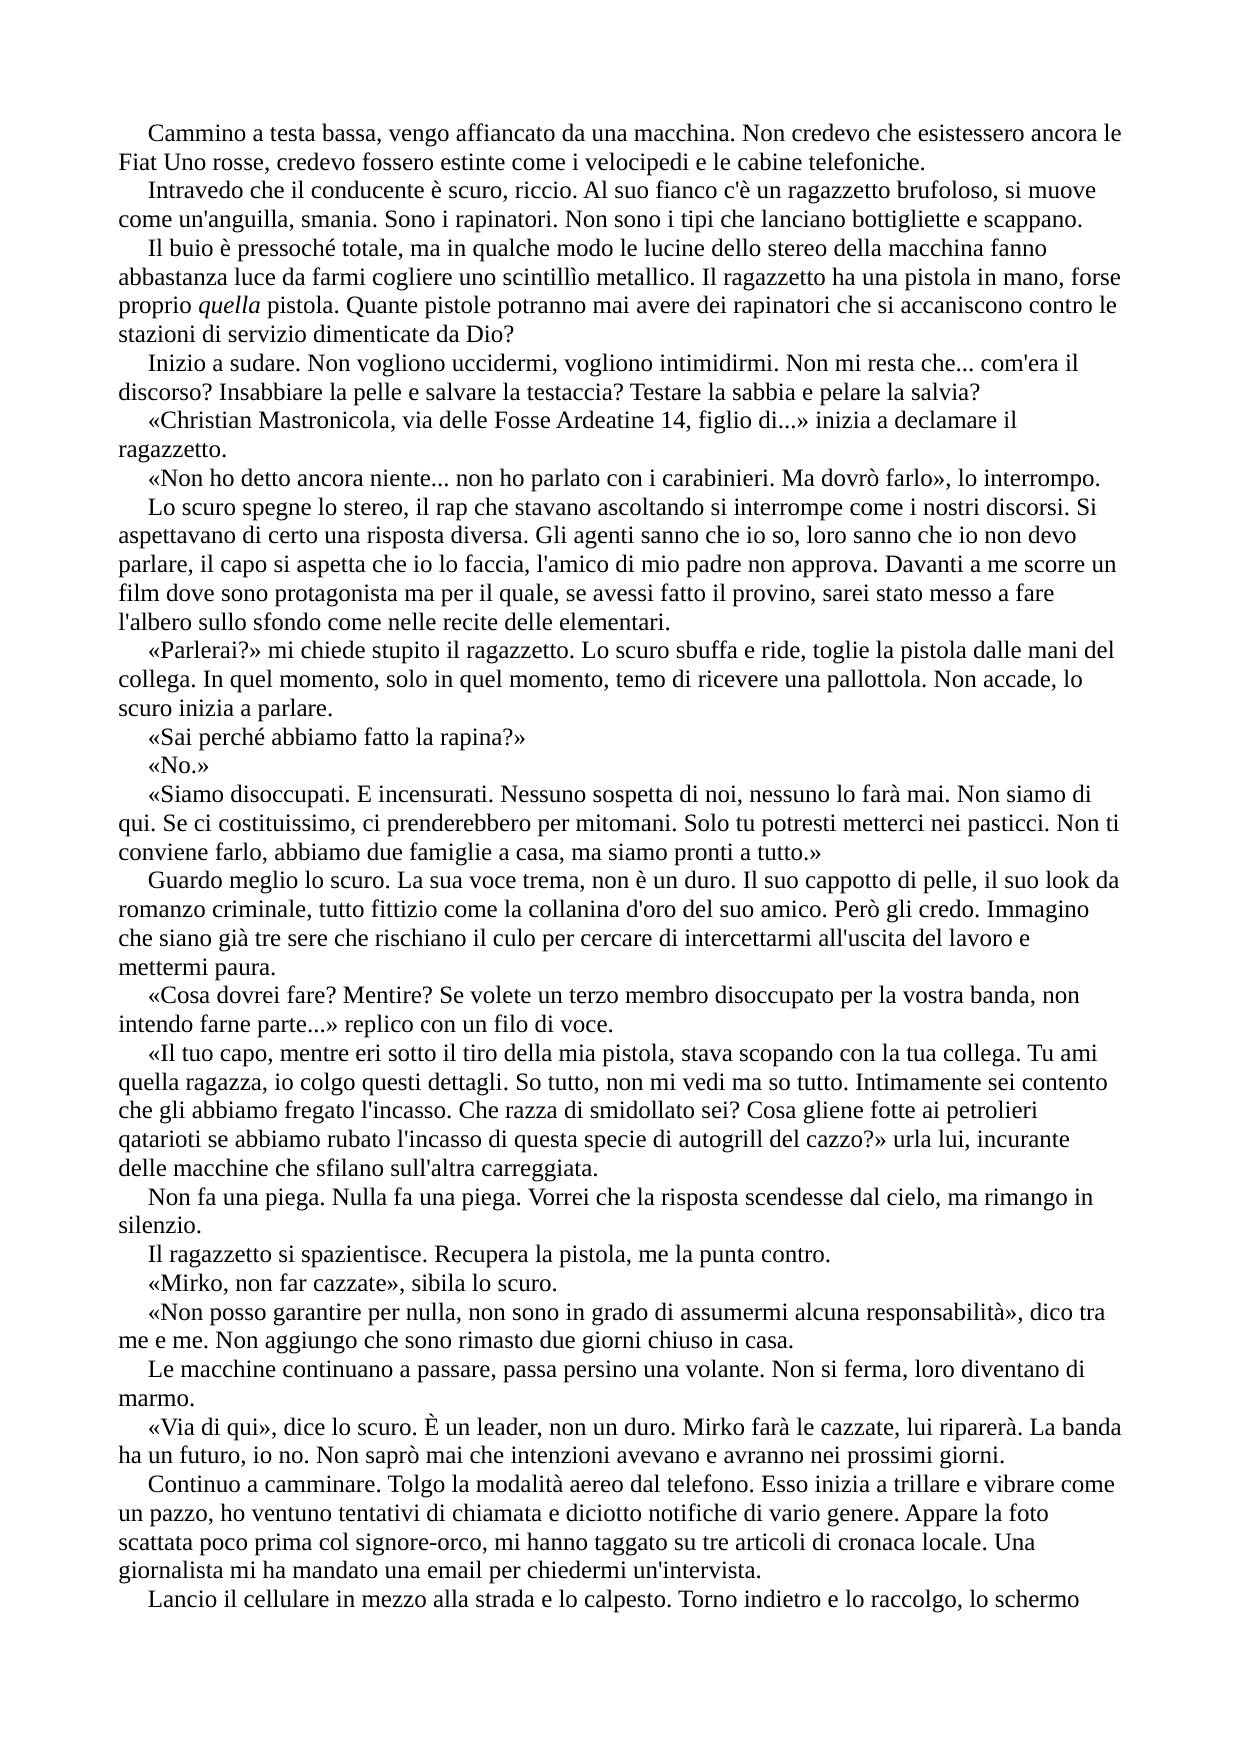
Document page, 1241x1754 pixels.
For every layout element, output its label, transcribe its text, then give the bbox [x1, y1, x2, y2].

text Il ragazzetto si spazientisce. Recupera la pistola, me la punta contro. [118, 1239, 1122, 1268]
text Intravedo che il conducente è scuro, riccio. Al suo fianco c'è un ragazzetto brufoloso, si muove come un'anguilla, smania. Sono i rapinatori. Non sono i tipi che lanciano bottigliette e scappano. [118, 176, 1122, 233]
text «Mirko, non far cazzate», sibila lo scuro. [118, 1268, 1122, 1297]
text Lo scuro spegne lo stereo, il rap che stavano ascoltando si interrompe come i nostri discorsi. Si aspettavano di certo una risposta diversa. Gli agenti sanno che io so, loro sanno che io non devo parlare, il capo si aspetta che io lo faccia, l'amico di mio padre non approva. Davanti a me scorre un film dove sono protagonista ma per il quale, se avessi fatto il provino, sarei stato messo a fare l'albero sullo sfondo come nelle recite delle elementari. [118, 492, 1122, 636]
text «Via di qui», dice lo scuro. È un leader, non un duro. Mirko farà le cazzate, lui riparerà. La banda ha un futuro, io no. Non saprò mai che intenzioni avevano e avranno nei prossimi giorni. [118, 1412, 1122, 1469]
text «Non posso garantire per nulla, non sono in grado di assumermi alcuna responsabilità», dico tra me e me. Non aggiungo che sono rimasto due giorni chiuso in casa. [118, 1297, 1122, 1354]
text Guardo meglio lo scuro. La sua voce trema, non è un duro. Il suo cappotto di pelle, il suo look da romanzo criminale, tutto fittizio come la collanina d'oro del suo amico. Però gli credo. Immagino che siano già tre sere che rischiano il culo per cercare di intercettarmi all'uscita del lavoro e mettermi paura. [118, 866, 1122, 981]
text Non fa una piega. Nulla fa una piega. Vorrei che la risposta scendesse dal cielo, ma rimango in silenzio. [118, 1182, 1122, 1239]
text «Parlerai?» mi chiede stupito il ragazzetto. Lo scuro sbuffa e ride, toglie la pistola dalle mani del collega. In quel momento, solo in quel momento, temo di ricevere una pallottola. Non accade, lo scuro inizia a parlare. [118, 636, 1122, 722]
text «Christian Mastronicola, via delle Fosse Ardeatine 14, figlio di...» inizia a declamare il ragazzetto. [118, 406, 1122, 463]
text Lancio il cellulare in mezzo alla strada e lo calpesto. Torno indietro e lo raccolgo, lo schermo [118, 1584, 1122, 1613]
text «No.» [118, 751, 1122, 779]
text Le macchine continuano a passare, passa persino una volante. Non si ferma, loro diventano di marmo. [118, 1354, 1122, 1412]
text «Sai perché abbiamo fatto la rapina?» [118, 722, 1122, 751]
text Inizio a sudare. Non vogliono uccidermi, vogliono intimidirmi. Non mi resta che... com'era il discorso? Insabbiare la pelle e salvare la testaccia? Testare la sabbia e pelare la salvia? [118, 348, 1122, 406]
text «Cosa dovrei fare? Mentire? Se volete un terzo membro disoccupato per la vostra banda, non intendo farne parte...» replico con un filo di voce. [118, 981, 1122, 1038]
text «Non ho detto ancora niente... non ho parlato con i carabinieri. Ma dovrò farlo», lo interrompo. [118, 463, 1122, 492]
text Cammino a testa bassa, vengo affiancato da una macchina. Non credevo che esistessero ancora le Fiat Uno rosse, credevo fossero estinte come i velocipedi e le cabine telefoniche. [118, 118, 1122, 176]
text Il buio è pressoché totale, ma in qualche modo le lucine dello stereo della macchina fanno abbastanza luce da farmi cogliere uno scintillìo metallico. Il ragazzetto ha una pistola in mano, forse proprio quella pistola. Quante pistole potranno mai avere dei rapinatori che si accaniscono contro le stazioni di servizio dimenticate da Dio? [118, 233, 1122, 348]
text «Siamo disoccupati. E incensurati. Nessuno sospetta di noi, nessuno lo farà mai. Non siamo di qui. Se ci costituissimo, ci prenderebbero per mitomani. Solo tu potresti metterci nei pasticci. Non ti conviene farlo, abbiamo due famiglie a casa, ma siamo pronti a tutto.» [118, 779, 1122, 866]
text «Il tuo capo, mentre eri sotto il tiro della mia pistola, stava scopando con la tua collega. Tu ami quella ragazza, io colgo questi dettagli. So tutto, non mi vedi ma so tutto. Intimamente sei contento che gli abbiamo fregato l'incasso. Che razza di smidollato sei? Cosa gliene fotte ai petrolieri qatarioti se abbiamo rubato l'incasso di questa specie di autogrill del cazzo?» urla lui, incurante delle macchine che sfilano sull'altra carreggiata. [118, 1038, 1122, 1182]
text Continuo a camminare. Tolgo la modalità aereo dal telefono. Esso inizia a trillare e vibrare come un pazzo, ho ventuno tentativi di chiamata e diciotto notifiche di vario genere. Appare la foto scattata poco prima col signore-orco, mi hanno taggato su tre articoli di cronaca locale. Una giornalista mi ha mandato una email per chiedermi un'intervista. [118, 1469, 1122, 1584]
